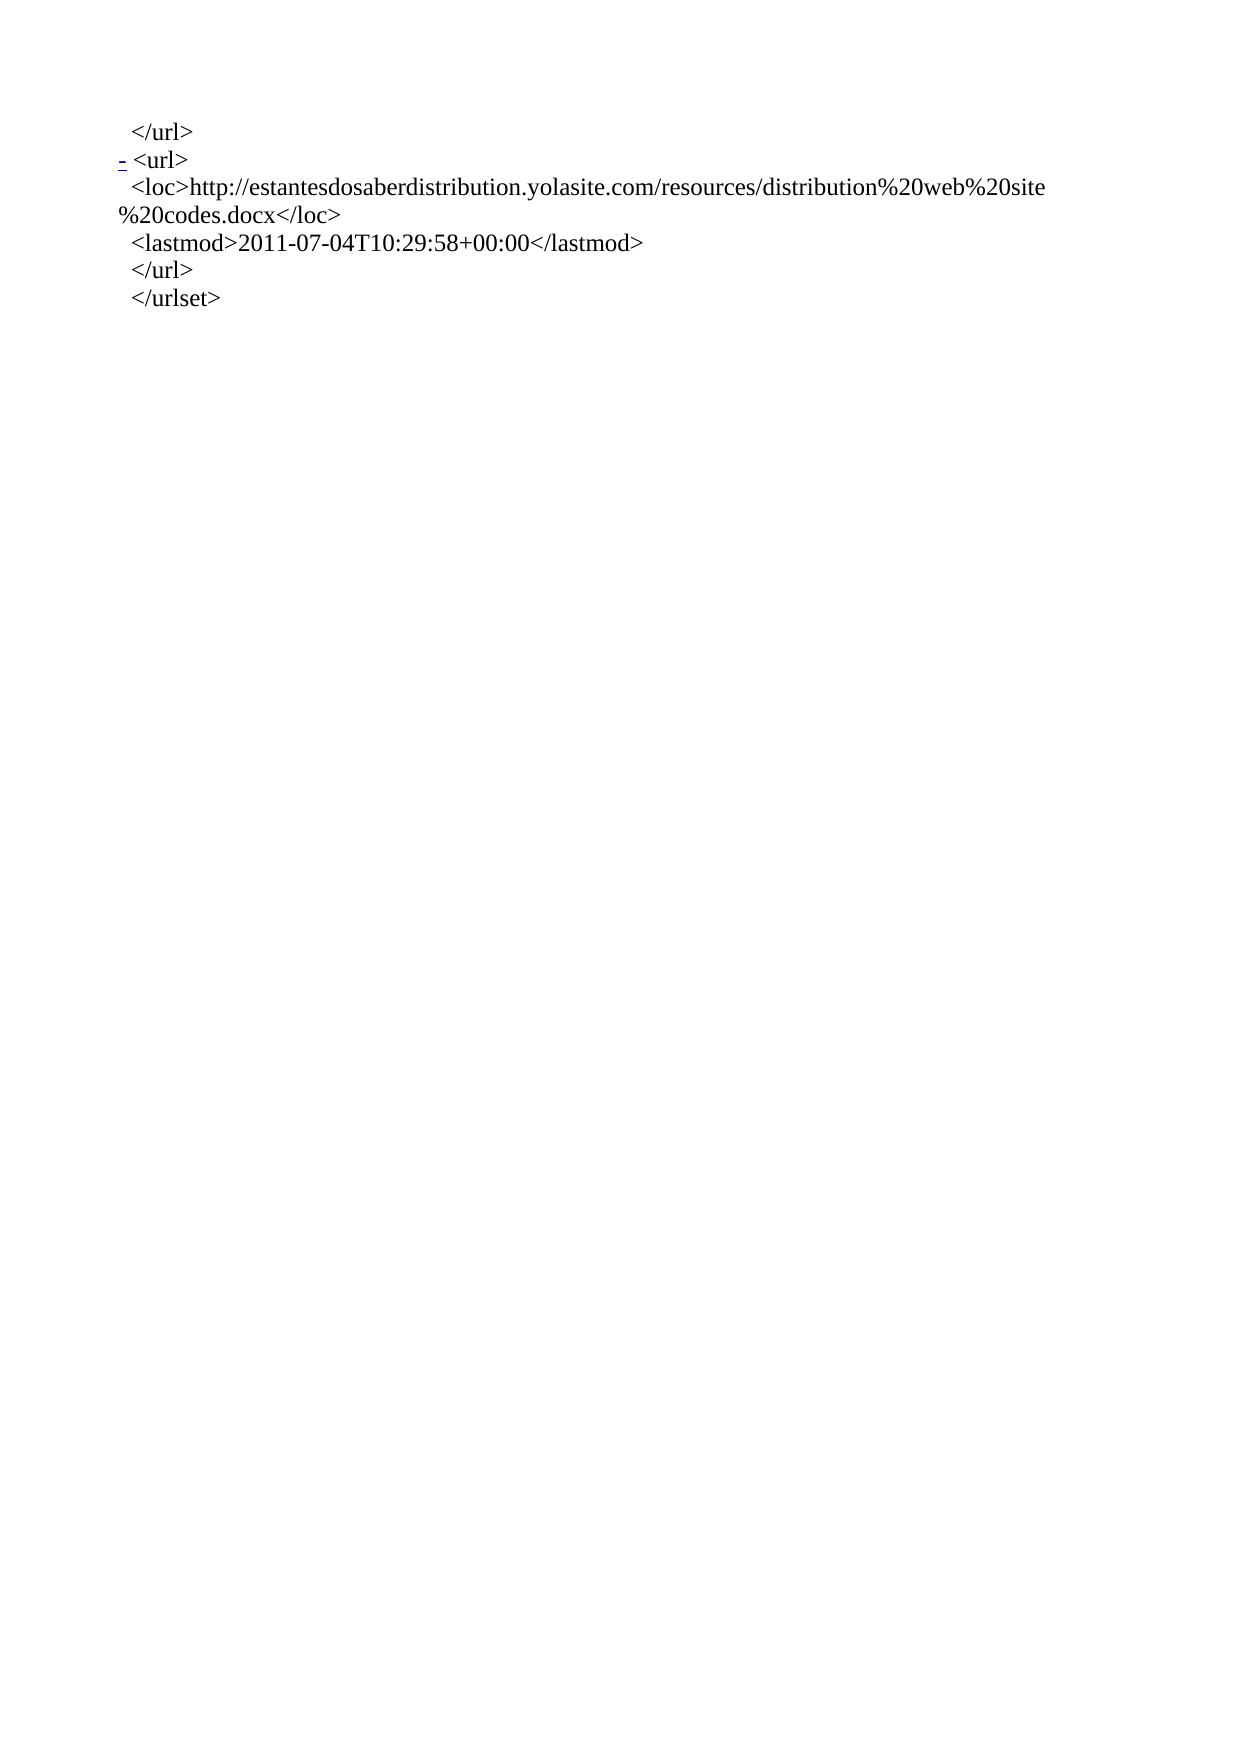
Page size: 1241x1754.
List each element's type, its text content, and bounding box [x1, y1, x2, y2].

text </url> [118, 118, 1122, 146]
text </urlset> [118, 284, 1122, 312]
text <loc>http://estantesdosaberdistribution.yolasite.com/resources/distribution%20web%20site%20codes.docx</loc> [118, 173, 1122, 229]
text - <url> [118, 146, 1122, 173]
text </url> [118, 257, 1122, 284]
text <lastmod>2011-07-04T10:29:58+00:00</lastmod> [118, 229, 1122, 257]
